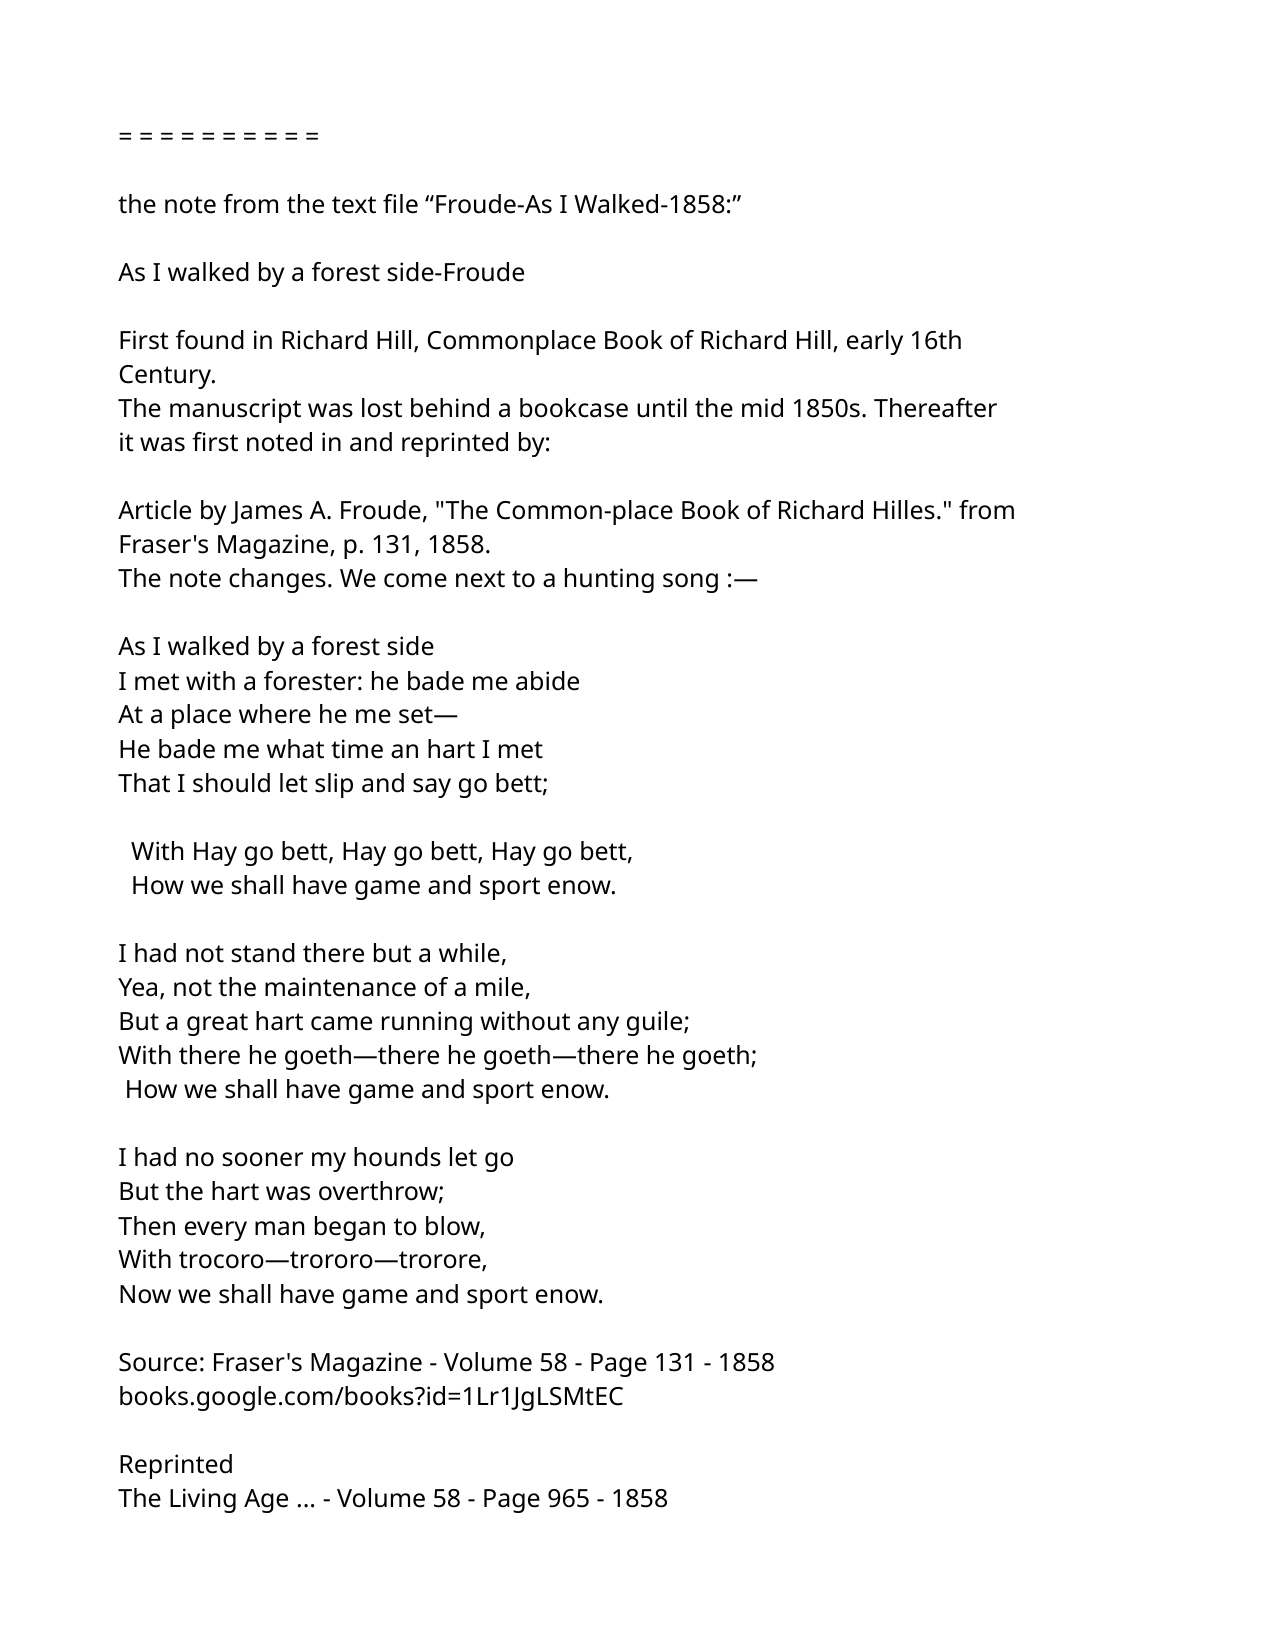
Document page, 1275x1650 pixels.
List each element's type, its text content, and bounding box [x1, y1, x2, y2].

text I met with a forester: he bade me abide [118, 663, 1157, 697]
text Yea, not the maintenance of a mile, [118, 970, 1157, 1004]
text Now we shall have game and sport enow. [118, 1276, 1157, 1310]
text Fraser's Magazine, p. 131, 1858. [118, 527, 1157, 561]
text Then every man began to blow, [118, 1208, 1157, 1242]
text How we shall have game and sport enow. [118, 1072, 1157, 1106]
text the note from the text file “Froude-As I Walked-1858:” [118, 186, 1157, 220]
text I had not stand there but a while, [118, 936, 1157, 970]
text As I walked by a forest side-Froude [118, 254, 1157, 288]
text Reprinted [118, 1447, 1157, 1481]
text books.google.com/books?id=1Lr1JgLSMtEC [118, 1378, 1157, 1412]
text it was first noted in and reprinted by: [118, 425, 1157, 459]
text Article by James A. Froude, "The Common-place Book of Richard Hilles." from [118, 493, 1157, 527]
text But the hart was overthrow; [118, 1174, 1157, 1208]
text With there he goeth—there he goeth—there he goeth; [118, 1038, 1157, 1072]
text With Hay go bett, Hay go bett, Hay go bett, [118, 833, 1157, 867]
text = = = = = = = = = = [118, 118, 1157, 152]
text With trocoro—trororo—trorore, [118, 1242, 1157, 1276]
text The note changes. We come next to a hunting song :— [118, 561, 1157, 595]
text The manuscript was lost behind a bookcase until the mid 1850s. Thereafter [118, 391, 1157, 425]
text As I walked by a forest side [118, 629, 1157, 663]
text Century. [118, 357, 1157, 391]
text But a great hart came running without any guile; [118, 1004, 1157, 1038]
text First found in Richard Hill, Commonplace Book of Richard Hill, early 16th [118, 322, 1157, 357]
text The Living Age ... - Volume 58 - Page 965 - 1858 [118, 1481, 1157, 1515]
text I had no sooner my hounds let go [118, 1140, 1157, 1174]
text That I should let slip and say go bett; [118, 765, 1157, 799]
text He bade me what time an hart I met [118, 731, 1157, 765]
text How we shall have game and sport enow. [118, 867, 1157, 902]
text Source: Fraser's Magazine - Volume 58 - Page 131 - 1858 [118, 1344, 1157, 1378]
text At a place where he me set— [118, 697, 1157, 731]
